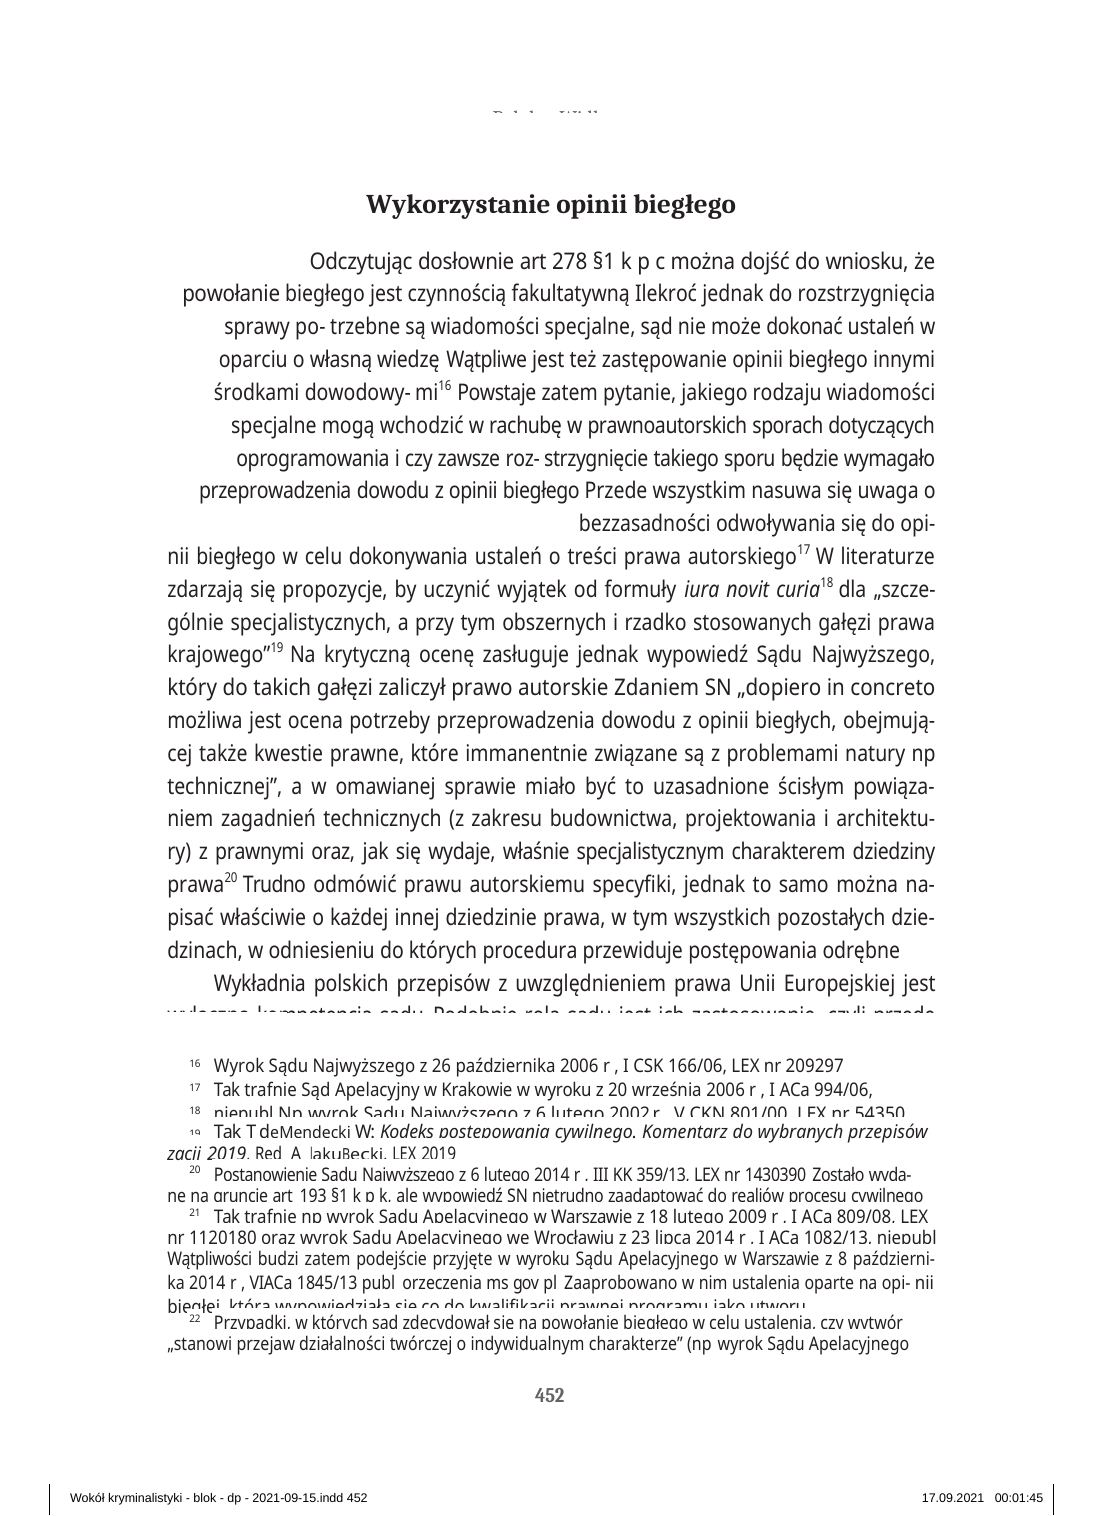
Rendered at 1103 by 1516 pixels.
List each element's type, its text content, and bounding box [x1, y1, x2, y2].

text 21 [189, 1205, 202, 1219]
text Wyrok Sądu Najwyższego z 26 października 2006 r , I CSK 166/06, LEX nr 209297 [214, 1055, 937, 1077]
text Wykładnia polskich przepisów z uwzględnieniem prawa Unii Europejskiej jest wyłączną kompetencją sądu Podobnie rolą sądu jest ich zastosowanie, czyli przede wszystkim stwierdzenie, czy i w jakim zakresie dany wytwór jest chroniony prawem autorskim21, a w razie sporu o naruszenie, czy doszło do eksploatacji chronionych elementów tego wytworu Co za tym idzie, prowadzenie dowodu z opinii biegłego nie powinno zastępować sądu w tych zadaniach22 Wynika to także z sygnalizowanej [167, 966, 935, 1013]
text 20 [189, 1163, 202, 1177]
text 19 [189, 1126, 202, 1135]
text Postanowienie Sądu Najwyższego z 6 lutego 2014 r , III KK 359/13, LEX nr 1430390 Zostało wyda- [214, 1161, 937, 1181]
text nii biegłego w celu dokonywania ustaleń o treści prawa autorskiego17 W literaturze zdarzają się propozycje, by uczynić wyjątek od formuły iura novit curia18 dla „szcze- gólnie specjalistycznych, a przy tym obszernych i rzadko stosowanych gałęzi prawa krajowego”19 Na krytyczną ocenę zasługuje jednak wypowiedź Sądu Najwyższego, który do takich gałęzi zaliczył prawo autorskie Zdaniem SN „dopiero in concreto możliwa jest ocena potrzeby przeprowadzenia dowodu z opinii biegłych, obejmują- cej także kwestie prawne, które immanentnie związane są z problemami natury np technicznej”, a w omawianej sprawie miało być to uzasadnione ścisłym powiąza- niem zagadnień technicznych (z zakresu budownictwa, projektowania i architektu- ry) z prawnymi oraz, jak się wydaje, właśnie specjalistycznym charakterem dziedziny prawa20 Trudno odmówić prawu autorskiemu specyfiki, jednak to samo można na- pisać właściwie o każdej innej dziedzinie prawa, w tym wszystkich pozostałych dzie- dzinach, w odniesieniu do których procedura przewiduje postępowania odrębne [167, 540, 935, 965]
text 17 [189, 1080, 202, 1094]
text 00:01:45 [994, 1491, 1045, 1505]
text Tak trafnie Sąd Apelacyjny w Krakowie w wyroku z 20 września 2006 r , I ACa 994/06, niepubl Np wyrok Sądu Najwyższego z 6 lutego 2002 r , V CKN 801/00, LEX nr 54350 [214, 1077, 937, 1117]
text 18 [189, 1103, 202, 1117]
text 452 [535, 1385, 569, 1408]
text Tak trafnie np wyrok Sądu Apelacyjnego w Warszawie z 18 lutego 2009 r , I ACa 809/08, LEX [214, 1203, 937, 1223]
text Przypadki, w których sąd zdecydował się na powołanie biegłego w celu ustalenia, czy wytwór [214, 1309, 937, 1329]
text Tak T deMendecki W: Kodeks postępowania cywilnego. Komentarz do wybranych przepisów noweli- [214, 1118, 937, 1143]
text Bohdan Widła [492, 106, 611, 113]
text 16 [189, 1057, 202, 1071]
text ne na gruncie art 193 §1 k p k, ale wypowiedź SN nietrudno zaadaptować do realiów procesu cywilnego [167, 1182, 937, 1207]
text „stanowi przejaw działalności twórczej o indywidualnym charakterze” (np wyrok Sądu Apelacyjnego [167, 1330, 937, 1355]
text Wokół kryminalistyki - blok - dp - 2021-09-15.indd 452 [70, 1491, 377, 1505]
text Wątpliwości budzi zatem podejście przyjęte w wyroku Sądu Apelacyjnego w Warszawie z 8 październi- ka 2014 r , VIACa 1845/13 publ orzeczenia ms gov pl Zaaprobowano w nim ustalenia oparte na opi- nii biegłej, która wypowiedziała się co do kwalifikacji prawnej programu jako utworu [167, 1246, 935, 1313]
text 22 [189, 1311, 202, 1325]
text Wykorzystanie opinii biegłego [359, 189, 743, 221]
text nr 1120180 oraz wyrok Sądu Apelacyjnego we Wrocławiu z 23 lipca 2014 r , I ACa 1082/13, niepubl [167, 1224, 937, 1244]
text zacji 2019, Red A JakuBecki. LEX 2019 [167, 1140, 486, 1164]
text 17.09.2021 [922, 1491, 986, 1505]
text Odczytując dosłownie art 278 §1 k p c można dojść do wniosku, że powołanie biegłego jest czynnością fakultatywną Ilekroć jednak do rozstrzygnięcia sprawy po- trzebne są wiadomości specjalne, sąd nie może dokonać ustaleń w oparciu o własną wiedzę Wątpliwe jest też zastępowanie opinii biegłego innymi środkami dowodowy- mi16 Powstaje zatem pytanie, jakiego rodzaju wiadomości specjalne mogą wchodzić w rachubę w prawnoautorskich sporach dotyczących oprogramowania i czy zawsze roz- strzygnięcie takiego sporu będzie wymagało przeprowadzenia dowodu z opinii biegłego Przede wszystkim nasuwa się uwaga o bezzasadności odwoływania się do opi- [167, 244, 935, 538]
